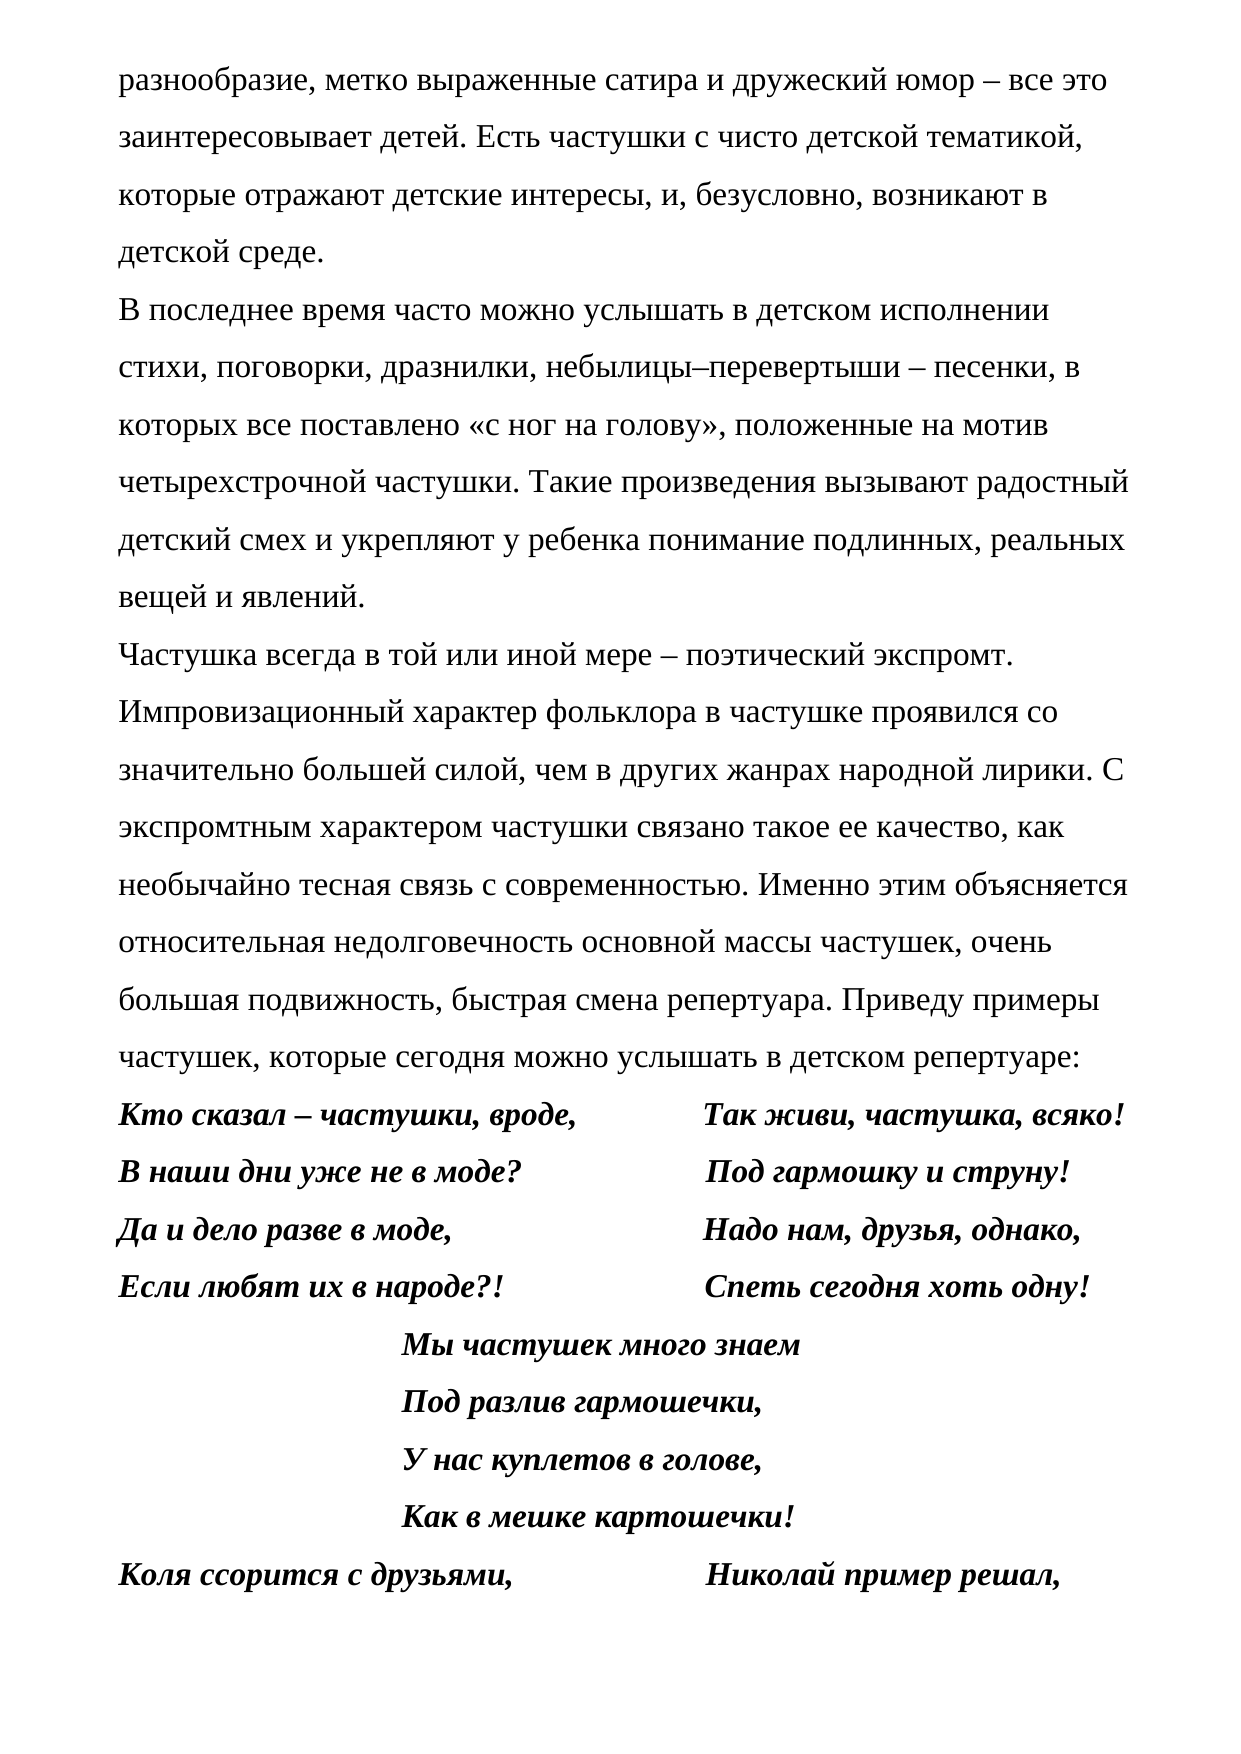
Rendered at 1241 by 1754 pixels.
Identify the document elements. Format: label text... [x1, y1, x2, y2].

text Если любят их в народе?! Спеть сегодня хоть одну! [118, 1267, 1152, 1305]
text В наши дни уже не в моде? Под гармошку и струну! [118, 1152, 1152, 1190]
text Да и дело разве в моде, Надо нам, друзья, однако, [118, 1209, 1152, 1247]
text Как в мешке картошечки! [118, 1497, 1152, 1535]
text разнообразие, метко выраженные сатира и дружеский юмор – все это заинтересовывает детей. Есть частушки с чисто детской тематикой, которые отражают детские интересы, и, безусловно, возникают в детской среде. [118, 59, 1152, 270]
text В последнее время часто можно услышать в детском исполнении стихи, поговорки, дразнилки, небылицы–перевертыши – песенки, в которых все поставлено «с ног на голову», положенные на мотив четырехстрочной частушки. Такие произведения вызывают радостный детский смех и укрепляют у ребенка понимание подлинных, реальных вещей и явлений. [118, 289, 1152, 615]
text У нас куплетов в голове, [118, 1439, 1152, 1477]
text Кто сказал – частушки, вроде, Так живи, частушка, всяко! [118, 1094, 1152, 1132]
text Мы частушек много знаем [118, 1324, 1152, 1362]
text Коля ссорится с друзьями, Николай пример решал, [118, 1554, 1152, 1592]
text Под разлив гармошечки, [118, 1382, 1152, 1420]
text Частушка всегда в той или иной мере – поэтический экспромт. Импровизационный характер фольклора в частушке проявился со значительно большей силой, чем в других жанрах народной лирики. С экспромтным характером частушки связано такое ее качество, как необычайно тесная связь с современностью. Именно этим объясняется относительная недолговечность основной массы частушек, очень большая подвижность, быстрая смена репертуара. Приведу примеры частушек, которые сегодня можно услышать в детском репертуаре: [118, 634, 1152, 1075]
